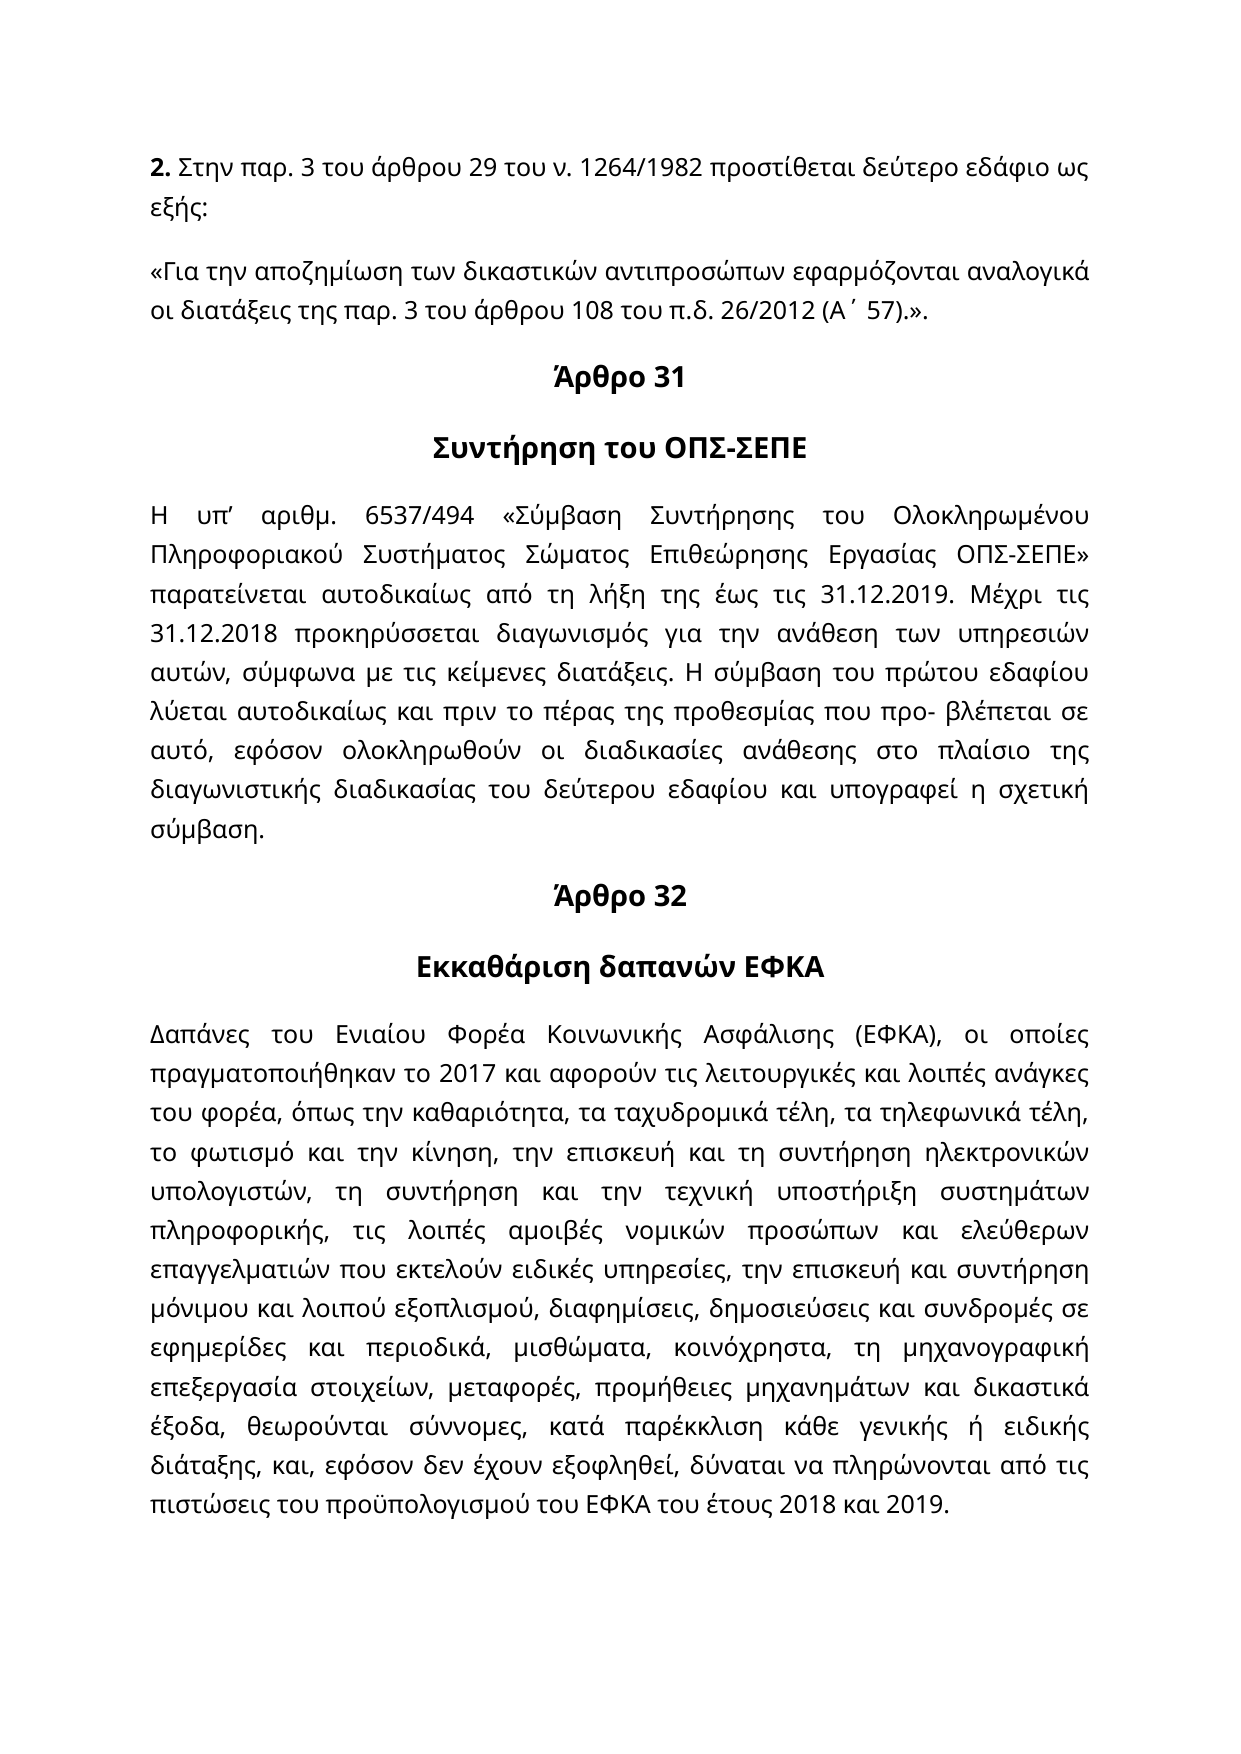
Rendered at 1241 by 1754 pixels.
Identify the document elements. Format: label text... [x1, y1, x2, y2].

subtitle Εκκαθάριση δαπανών ΕΦΚΑ [150, 946, 1090, 986]
text «Για την αποζημίωση των δικαστικών αντιπροσώπων εφαρμόζονται αναλογικά οι διατάξεις της παρ. 3 του άρθρου 108 του π.δ. 26/2012 (Α΄ 57).». [150, 253, 1090, 327]
text Η υπ’ αριθμ. 6537/494 «Σύμβαση Συντήρησης του Ολοκληρωμένου Πληροφοριακού Συστήματος Σώματος Επιθεώρησης Εργασίας ΟΠΣ-ΣΕΠΕ» παρατείνεται αυτοδικαίως από τη λήξη της έως τις 31.12.2019. Μέχρι τις 31.12.2018 προκηρύσσεται διαγωνισμός για την ανάθεση των υπηρεσιών αυτών, σύμφωνα με τις κείμενες διατάξεις. Η σύμβαση του πρώτου εδαφίου λύεται αυτοδικαίως και πριν το πέρας της προθεσμίας που προ- βλέπεται σε αυτό, εφόσον ολοκληρωθούν οι διαδικασίες ανάθεσης στο πλαίσιο της διαγωνιστικής διαδικασίας του δεύτερου εδαφίου και υπογραφεί η σχετική σύμβαση. [150, 498, 1090, 845]
subtitle Άρθρο 31 [150, 357, 1090, 396]
subtitle Άρθρο 32 [150, 875, 1090, 915]
text Δαπάνες του Ενιαίου Φορέα Κοινωνικής Ασφάλισης (ΕΦΚΑ), οι οποίες πραγματοποιήθηκαν το 2017 και αφορούν τις λειτουργικές και λοιπές ανάγκες του φορέα, όπως την καθαριότητα, τα ταχυδρομικά τέλη, τα τηλεφωνικά τέλη, το φωτισμό και την κίνηση, την επισκευή και τη συντήρηση ηλεκτρονικών υπολογιστών, τη συντήρηση και την τεχνική υποστήριξη συστημάτων πληροφορικής, τις λοιπές αμοιβές νομικών προσώπων και ελεύθερων επαγγελματιών που εκτελούν ειδικές υπηρεσίες, την επισκευή και συντήρηση μόνιμου και λοιπού εξοπλισμού, διαφημίσεις, δημοσιεύσεις και συνδρομές σε εφημερίδες και περιοδικά, μισθώματα, κοινόχρηστα, τη μηχανογραφική επεξεργασία στοιχείων, μεταφορές, προμήθειες μηχανημάτων και δικαστικά έξοδα, θεωρούνται σύννομες, κατά παρέκκλιση κάθε γενικής ή ειδικής διάταξης, και, εφόσον δεν έχουν εξοφληθεί, δύναται να πληρώνονται από τις πιστώσεις του προϋπολογισμού του ΕΦΚΑ του έτους 2018 και 2019. [150, 1017, 1090, 1521]
subtitle Συντήρηση του ΟΠΣ-ΣΕΠΕ [150, 427, 1090, 467]
text 2. Στην παρ. 3 του άρθρου 29 του ν. 1264/1982 προστίθεται δεύτερο εδάφιο ως εξής: [150, 150, 1090, 223]
